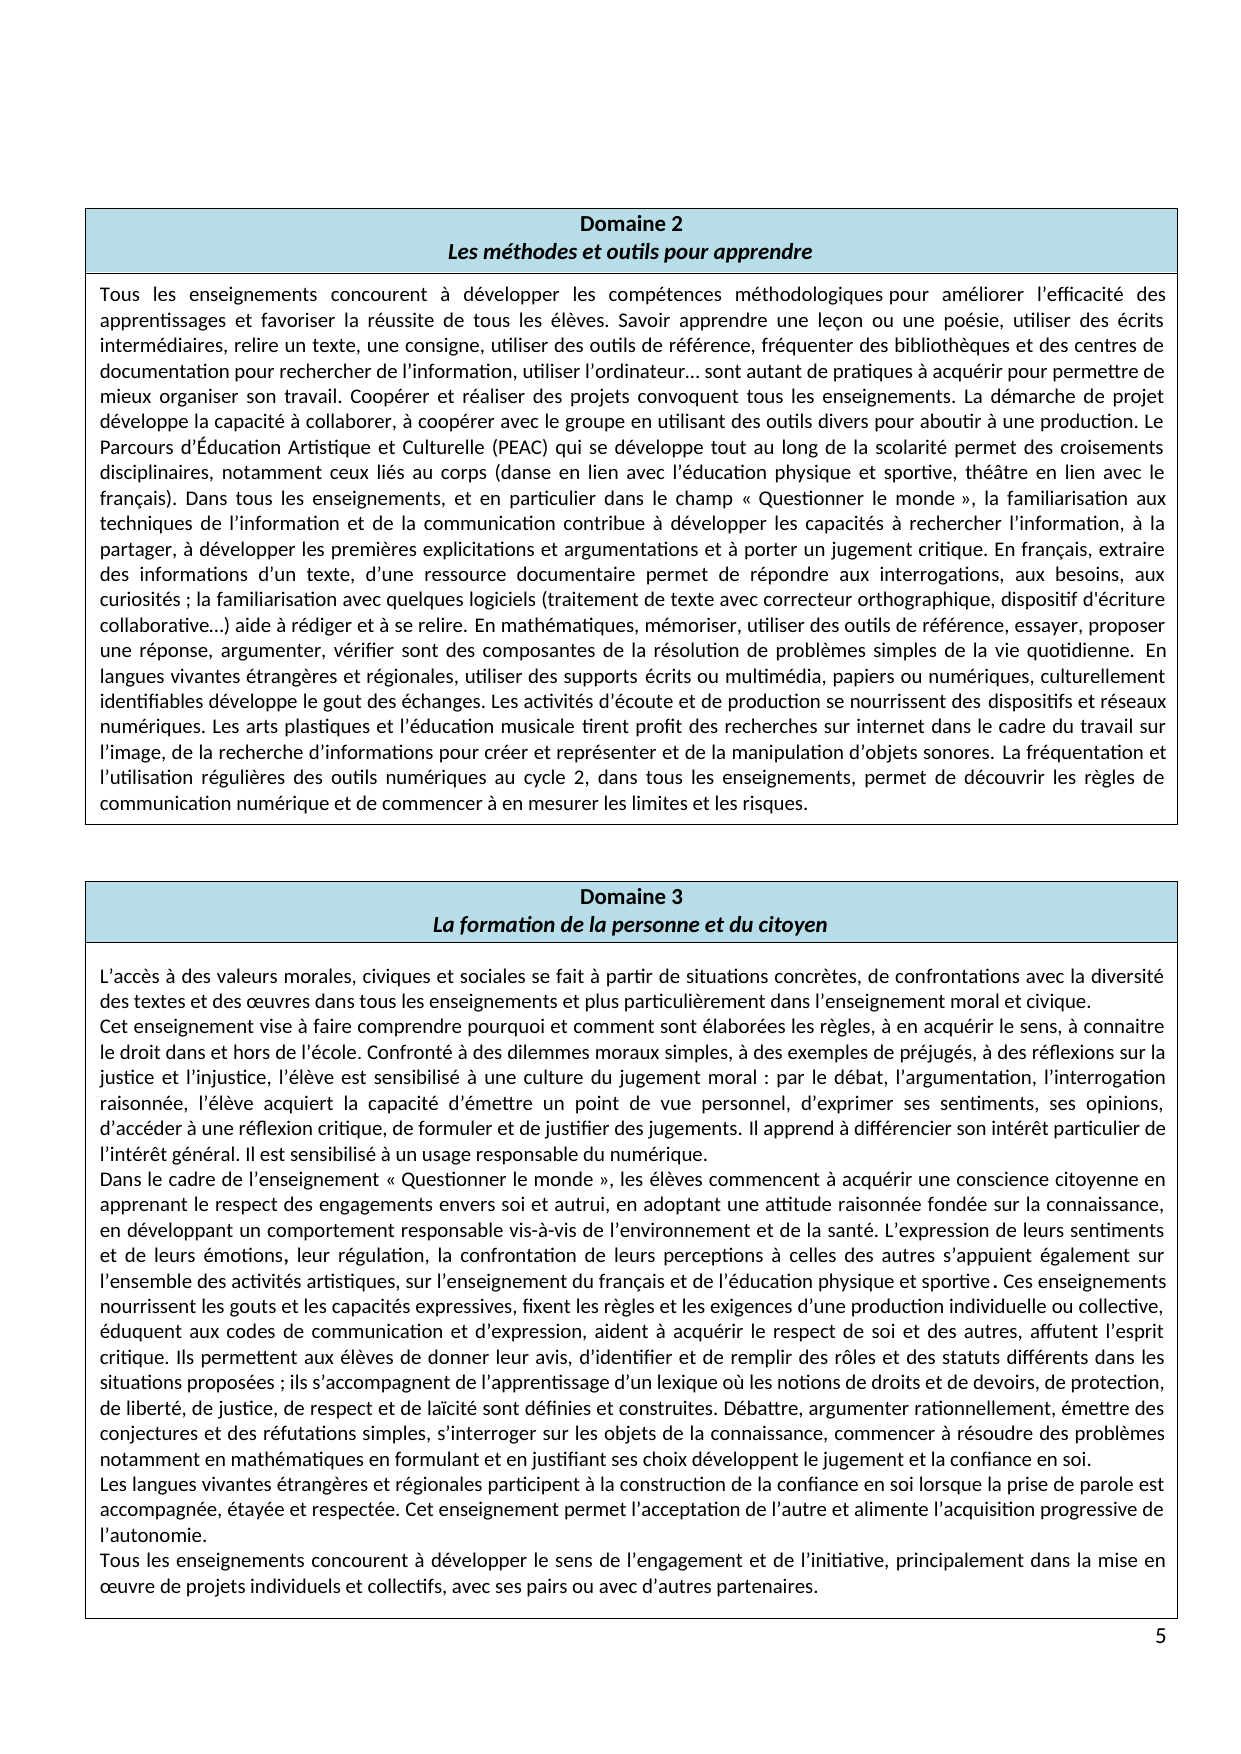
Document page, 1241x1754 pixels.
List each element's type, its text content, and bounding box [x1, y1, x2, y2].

table_header Domaine 3 La formation de la personne et du citoyen [86, 882, 1177, 942]
table_cell L’accès à des valeurs morales, civiques et sociales se fait à partir de situations concrètes, de confrontations avec la diversité des textes et des œuvres dans tous les enseignements et plus particulièrement dans l’enseignement moral et civique. Cet enseignement vise à faire comprendre pourquoi et comment sont élaborées les règles, à en acquérir le sens, à connaitre le droit dans et hors de l’école. Confronté à des dilemmes moraux simples, à des exemples de préjugés, à des réflexions sur la justice et l’injustice, l’élève est sensibilisé à une culture du jugement moral : par le débat, l’argumentation, l’interrogation raisonnée, l’élève acquiert la capacité d’émettre un point de vue personnel, d’exprimer ses sentiments, ses opinions, d’accéder à une réflexion critique, de formuler et de justifier des jugements. Il apprend à différencier son intérêt particulier de l’intérêt général. Il est sensibilisé à un usage responsable du numérique. Dans le cadre de l’enseignement « Questionner le monde », les élèves commencent à acquérir une conscience citoyenne en apprenant le respect des engagements envers soi et autrui, en adoptant une attitude raisonnée fondée sur la connaissance, en développant un comportement responsable vis-à-vis de l’environnement et de la santé. L’expression de leurs sentiments et de leurs émotions, leur régulation, la confrontation de leurs perceptions à celles des autres s’appuient également sur l’ensemble des activités artistiques, sur l’enseignement du français et de l’éducation physique et sportive. Ces enseignements nourrissent les gouts et les capacités expressives, fixent les règles et les exigences d’une production individuelle ou collective, éduquent aux codes de communication et d’expression, aident à acquérir le respect de soi et des autres, affutent l’esprit critique. Ils permettent aux élèves de donner leur avis, d’identifier et de remplir des rôles et des statuts différents dans les situations proposées ; ils s’accompagnent de l’apprentissage d’un lexique où les notions de droits et de devoirs, de protection, de liberté, de justice, de respect et de laïcité sont définies et construites. Débattre, argumenter rationnellement, émettre des conjectures et des réfutations simples, s’interroger sur les objets de la connaissance, commencer à résoudre des problèmes notamment en mathématiques en formulant et en justifiant ses choix développent le jugement et la confiance en soi. Les langues vivantes étrangères et régionales participent à la construction de la confiance en soi lorsque la prise de parole est accompagnée, étayée et respectée. Cet enseignement permet l’acceptation de l’autre et alimente l’acquisition progressive de l’autonomie. Tous les enseignements concourent à développer le sens de l’engagement et de l’initiative, principalement dans la mise en œuvre de projets individuels et collectifs, avec ses pairs ou avec d’autres partenaires. [86, 943, 1177, 1618]
table_header Domaine 2 Les méthodes et outils pour apprendre [86, 209, 1177, 272]
table_cell Tous les enseignements concourent à développer les compétences méthodologiques pour améliorer l’efficacité des apprentissages et favoriser la réussite de tous les élèves. Savoir apprendre une leçon ou une poésie, utiliser des écrits intermédiaires, relire un texte, une consigne, utiliser des outils de référence, fréquenter des bibliothèques et des centres de documentation pour rechercher de l’information, utiliser l’ordinateur… sont autant de pratiques à acquérir pour permettre de mieux organiser son travail. Coopérer et réaliser des projets convoquent tous les enseignements. La démarche de projet développe la capacité à collaborer, à coopérer avec le groupe en utilisant des outils divers pour aboutir à une production. Le Parcours d’Éducation Artistique et Culturelle (PEAC) qui se développe tout au long de la scolarité permet des croisements disciplinaires, notamment ceux liés au corps (danse en lien avec l’éducation physique et sportive, théâtre en lien avec le français). Dans tous les enseignements, et en particulier dans le champ « Questionner le monde », la familiarisation aux techniques de l’information et de la communication contribue à développer les capacités à rechercher l’information, à la partager, à développer les premières explicitations et argumentations et à porter un jugement critique. En français, extraire des informations d’un texte, d’une ressource documentaire permet de répondre aux interrogations, aux besoins, aux curiosités ; la familiarisation avec quelques logiciels (traitement de texte avec correcteur orthographique, dispositif d'écriture collaborative…) aide à rédiger et à se relire. En mathématiques, mémoriser, utiliser des outils de référence, essayer, proposer une réponse, argumenter, vérifier sont des composantes de la résolution de problèmes simples de la vie quotidienne. En langues vivantes étrangères et régionales, utiliser des supports écrits ou multimédia, papiers ou numériques, culturellement identifiables développe le gout des échanges. Les activités d’écoute et de production se nourrissent des dispositifs et réseaux numériques. Les arts plastiques et l’éducation musicale tirent profit des recherches sur internet dans le cadre du travail sur l’image, de la recherche d’informations pour créer et représenter et de la manipulation d’objets sonores. La fréquentation et l’utilisation régulières des outils numériques au cycle 2, dans tous les enseignements, permet de découvrir les règles de communication numérique et de commencer à en mesurer les limites et les risques. [86, 274, 1177, 824]
